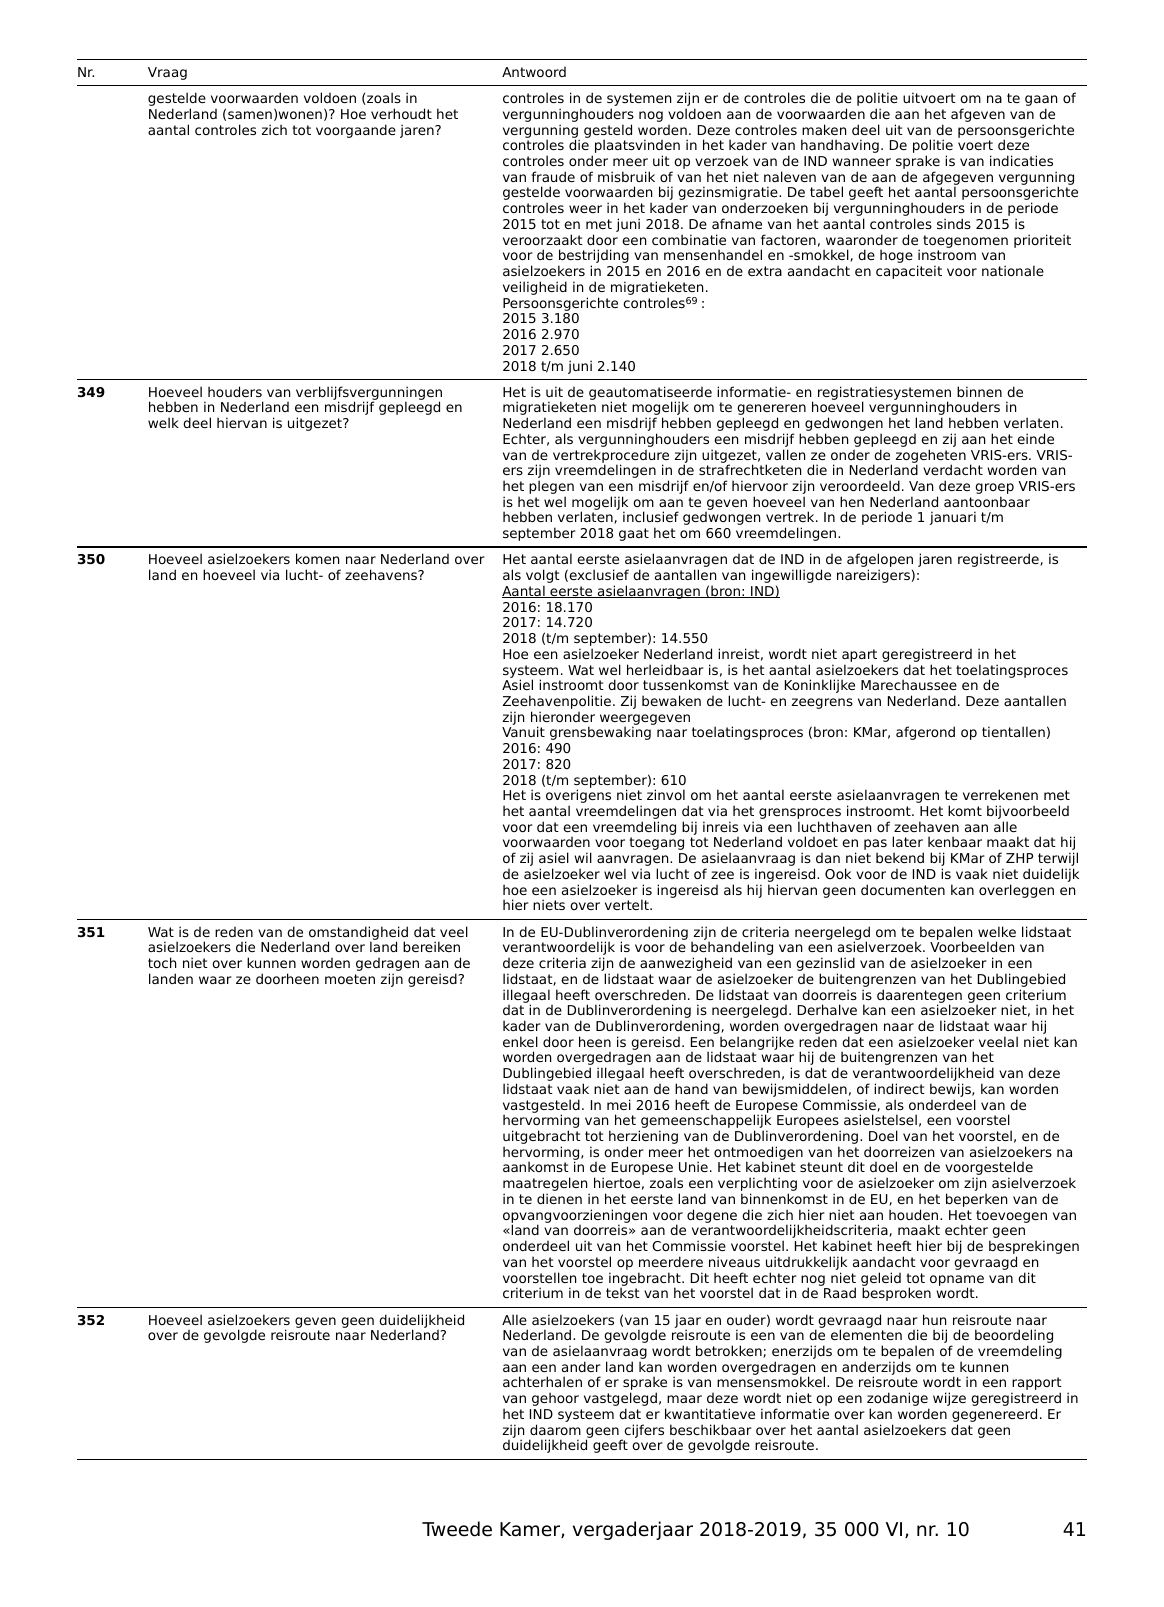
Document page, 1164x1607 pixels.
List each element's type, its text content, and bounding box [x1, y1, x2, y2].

table_cell Het is uit de geautomatiseerde informatie- en registratiesystemen binnen de migratieketen niet mogelijk om te genereren hoeveel vergunninghouders in Nederland een misdrijf hebben gepleegd en gedwongen het land hebben verlaten. Echter, als vergunninghouders een misdrijf hebben gepleegd en zij aan het einde van de vertrekprocedure zijn uitgezet, vallen ze onder de zogeheten VRIS-ers. VRIS-ers zijn vreemdelingen in de strafrechtketen die in Nederland verdacht worden van het plegen van een misdrijf en/of hiervoor zijn veroordeeld. Van deze groep VRIS-ers is het wel mogelijk om aan te geven hoeveel van hen Nederland aantoonbaar hebben verlaten, inclusief gedwongen vertrek. In de periode 1 januari t/m september 2018 gaat het om 660 vreemdelingen. [496, 380, 1087, 546]
table_cell Hoeveel asielzoekers komen naar Nederland over land en hoeveel via lucht- of zeehavens? [142, 548, 496, 919]
table_cell Hoeveel asielzoekers geven geen duidelijkheid over de gevolgde reisroute naar Nederland? [142, 1308, 496, 1458]
table_cell 351 [77, 920, 142, 1307]
table_header Antwoord [496, 60, 1087, 85]
table_cell In de EU-Dublinverordening zijn de criteria neergelegd om te bepalen welke lidstaat verantwoordelijk is voor de behandeling van een asielverzoek. Voorbeelden van deze criteria zijn de aanwezigheid van een gezinslid van de asielzoeker in een lidstaat, en de lidstaat waar de asielzoeker de buitengrenzen van het Dublingebied illegaal heeft overschreden. De lidstaat van doorreis is daarentegen geen criterium dat in de Dublinverordening is neergelegd. Derhalve kan een asielzoeker niet, in het kader van de Dublinverordening, worden overgedragen naar de lidstaat waar hij enkel door heen is gereisd. Een belangrijke reden dat een asielzoeker veelal niet kan worden overgedragen aan de lidstaat waar hij de buitengrenzen van het Dublingebied illegaal heeft overschreden, is dat de verantwoordelijkheid van deze lidstaat vaak niet aan de hand van bewijsmiddelen, of indirect bewijs, kan worden vastgesteld. In mei 2016 heeft de Europese Commissie, als onderdeel van de hervorming van het gemeenschappelijk Europees asielstelsel, een voorstel uitgebracht tot herziening van de Dublinverordening. Doel van het voorstel, en de hervorming, is onder meer het ontmoedigen van het doorreizen van asielzoekers na aankomst in de Europese Unie. Het kabinet steunt dit doel en de voorgestelde maatregelen hiertoe, zoals een verplichting voor de asielzoeker om zijn asielverzoek in te dienen in het eerste land van binnenkomst in de EU, en het beperken van de opvangvoorzieningen voor degene die zich hier niet aan houden. Het toevoegen van «land van doorreis» aan de verantwoordelijkheidscriteria, maakt echter geen onderdeel uit van het Commissie voorstel. Het kabinet heeft hier bij de besprekingen van het voorstel op meerdere niveaus uitdrukkelijk aandacht voor gevraagd en voorstellen toe ingebracht. Dit heeft echter nog niet geleid tot opname van dit criterium in de tekst van het voorstel dat in de Raad besproken wordt. [496, 920, 1087, 1307]
table_header Vraag [142, 60, 496, 85]
table_cell Hoeveel houders van verblijfsvergunningen hebben in Nederland een misdrijf gepleegd en welk deel hiervan is uitgezet? [142, 380, 496, 546]
table_cell gestelde voorwaarden voldoen (zoals in Nederland (samen)wonen)? Hoe verhoudt het aantal controles zich tot voorgaande jaren? [142, 86, 496, 379]
table_cell Alle asielzoekers (van 15 jaar en ouder) wordt gevraagd naar hun reisroute naar Nederland. De gevolgde reisroute is een van de elementen die bij de beoordeling van de asielaanvraag wordt betrokken; enerzijds om te bepalen of de vreemdeling aan een ander land kan worden overgedragen en anderzijds om te kunnen achterhalen of er sprake is van mensensmokkel. De reisroute wordt in een rapport van gehoor vastgelegd, maar deze wordt niet op een zodanige wijze geregistreerd in het IND systeem dat er kwantitatieve informatie over kan worden gegenereerd. Er zijn daarom geen cijfers beschikbaar over het aantal asielzoekers dat geen duidelijkheid geeft over de gevolgde reisroute. [496, 1308, 1087, 1458]
table_cell 352 [77, 1308, 142, 1458]
table_cell 349 [77, 380, 142, 546]
table_cell controles in de systemen zijn er de controles die de politie uitvoert om na te gaan of vergunninghouders nog voldoen aan de voorwaarden die aan het afgeven van de vergunning gesteld worden. Deze controles maken deel uit van de persoonsgerichte controles die plaatsvinden in het kader van handhaving. De politie voert deze controles onder meer uit op verzoek van de IND wanneer sprake is van indicaties van fraude of misbruik of van het niet naleven van de aan de afgegeven vergunning gestelde voorwaarden bij gezinsmigratie. De tabel geeft het aantal persoonsgerichte controles weer in het kader van onderzoeken bij vergunninghouders in de periode 2015 tot en met juni 2018. De afname van het aantal controles sinds 2015 is veroorzaakt door een combinatie van factoren, waaronder de toegenomen prioriteit voor de bestrijding van mensenhandel en -smokkel, de hoge instroom van asielzoekers in 2015 en 2016 en de extra aandacht en capaciteit voor nationale veiligheid in de migratieketen. Persoonsgerichte controles69: 2015 3.180 2016 2.970 2017 2.650 2018 t/m juni 2.140 [496, 86, 1087, 379]
table_cell Het aantal eerste asielaanvragen dat de IND in de afgelopen jaren registreerde, is als volgt (exclusief de aantallen van ingewilligde nareizigers): Aantal eerste asielaanvragen (bron: IND) 2016: 18.170 2017: 14.720 2018 (t/m september): 14.550 Hoe een asielzoeker Nederland inreist, wordt niet apart geregistreerd in het systeem. Wat wel herleidbaar is, is het aantal asielzoekers dat het toelatingsproces Asiel instroomt door tussenkomst van de Koninklijke Marechaussee en de Zeehavenpolitie. Zij bewaken de lucht- en zeegrens van Nederland. Deze aantallen zijn hieronder weergegeven Vanuit grensbewaking naar toelatingsproces (bron: KMar, afgerond op tientallen) 2016: 490 2017: 820 2018 (t/m september): 610 Het is overigens niet zinvol om het aantal eerste asielaanvragen te verrekenen met het aantal vreemdelingen dat via het grensproces instroomt. Het komt bijvoorbeeld voor dat een vreemdeling bij inreis via een luchthaven of zeehaven aan alle voorwaarden voor toegang tot Nederland voldoet en pas later kenbaar maakt dat hij of zij asiel wil aanvragen. De asielaanvraag is dan niet bekend bij KMar of ZHP terwijl de asielzoeker wel via lucht of zee is ingereisd. Ook voor de IND is vaak niet duidelijk hoe een asielzoeker is ingereisd als hij hiervan geen documenten kan overleggen en hier niets over vertelt. [496, 548, 1087, 919]
table_cell 350 [77, 548, 142, 919]
table_cell [77, 86, 142, 379]
table_cell Wat is de reden van de omstandigheid dat veel asielzoekers die Nederland over land bereiken toch niet over kunnen worden gedragen aan de landen waar ze doorheen moeten zijn gereisd? [142, 920, 496, 1307]
table_header Nr. [77, 60, 142, 85]
